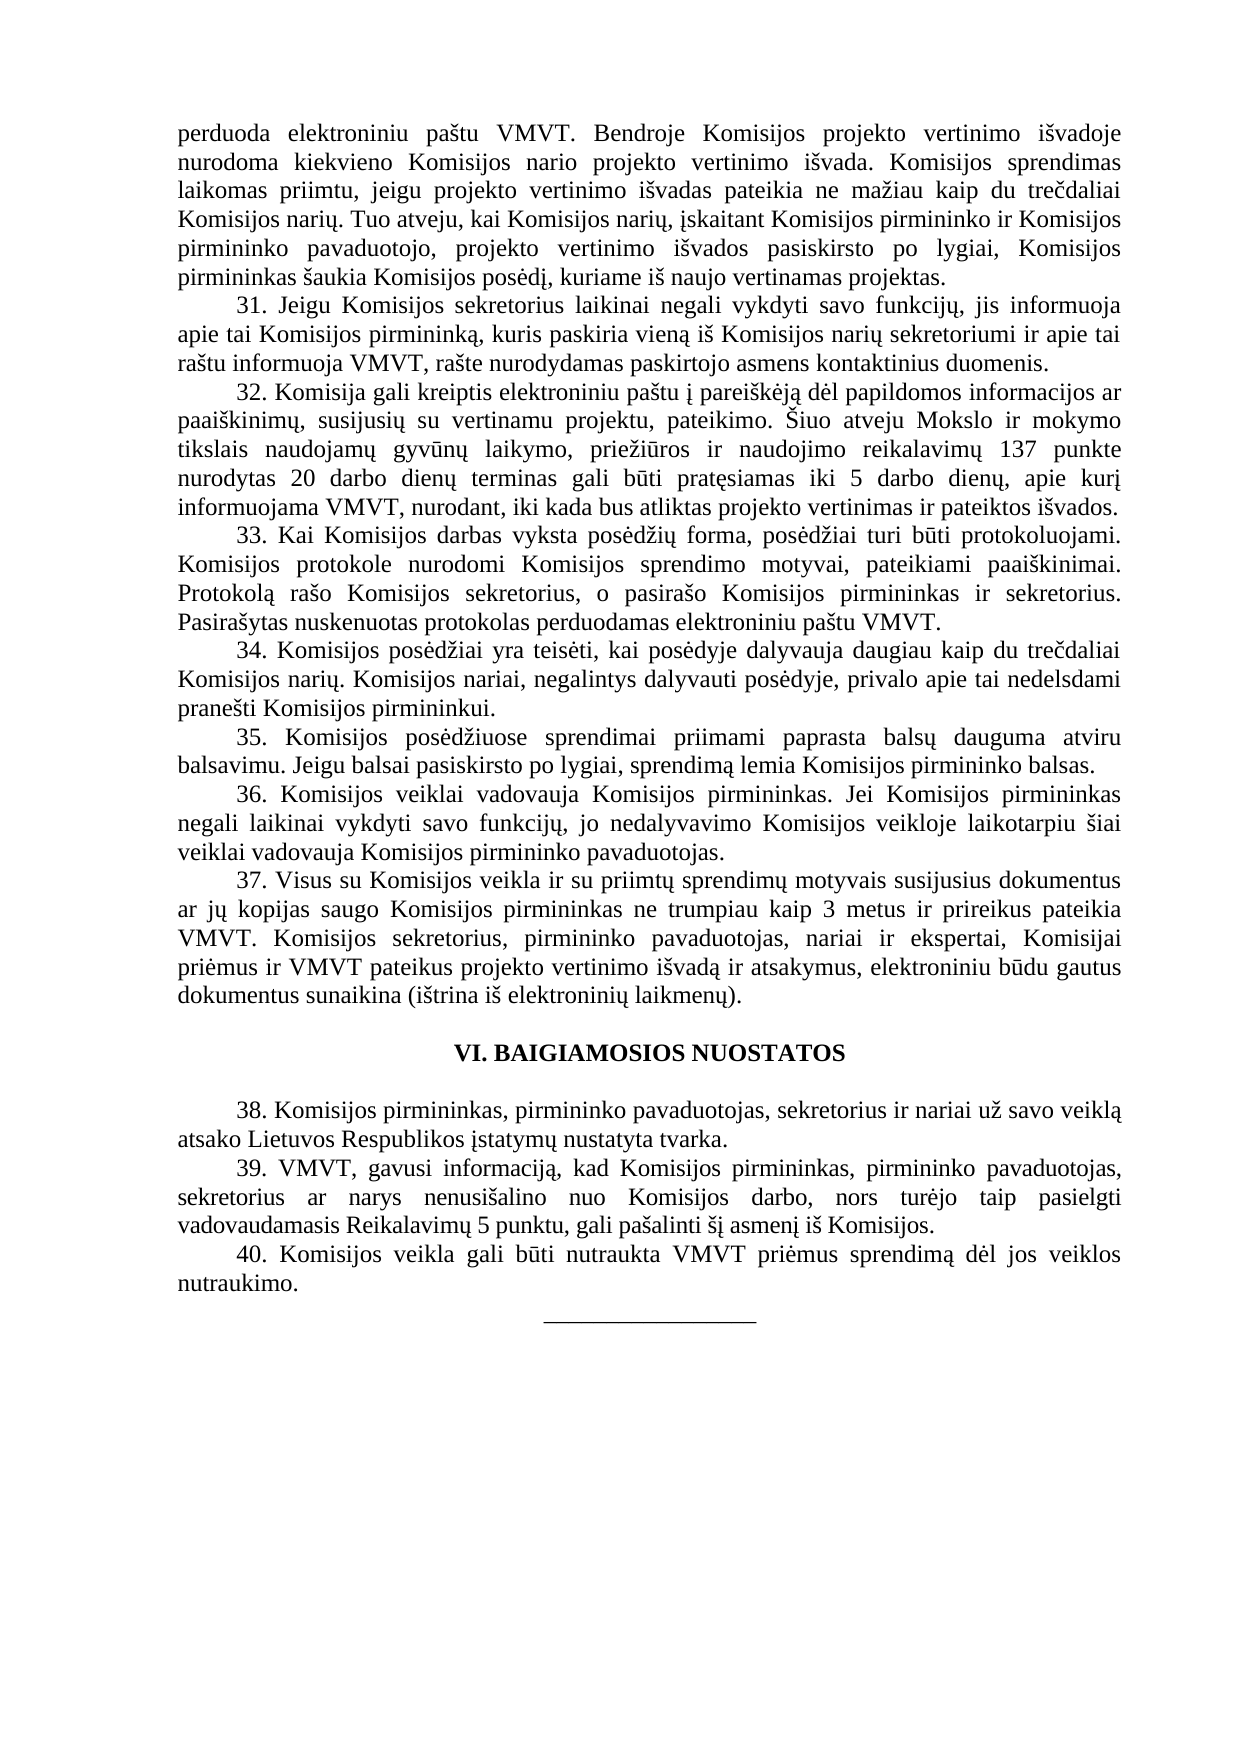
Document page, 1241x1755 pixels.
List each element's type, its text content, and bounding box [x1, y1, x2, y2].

text perduoda elektroniniu paštu VMVT. Bendroje Komisijos projekto vertinimo išvadoje nurodoma kiekvieno Komisijos nario projekto vertinimo išvada. Komisijos sprendimas laikomas priimtu, jeigu projekto vertinimo išvadas pateikia ne mažiau kaip du trečdaliai Komisijos narių. Tuo atveju, kai Komisijos narių, įskaitant Komisijos pirmininko ir Komisijos pirmininko pavaduotojo, projekto vertinimo išvados pasiskirsto po lygiai, Komisijos pirmininkas šaukia Komisijos posėdį, kuriame iš naujo vertinamas projektas. [177, 118, 1122, 291]
text 32. Komisija gali kreiptis elektroniniu paštu į pareiškėją dėl papildomos informacijos ar paaiškinimų, susijusių su vertinamu projektu, pateikimo. Šiuo atveju Mokslo ir mokymo tikslais naudojamų gyvūnų laikymo, priežiūros ir naudojimo reikalavimų 137 punkte nurodytas 20 darbo dienų terminas gali būti pratęsiamas iki 5 darbo dienų, apie kurį informuojama VMVT, nurodant, iki kada bus atliktas projekto vertinimas ir pateiktos išvados. [177, 377, 1122, 521]
text 31. Jeigu Komisijos sekretorius laikinai negali vykdyti savo funkcijų, jis informuoja apie tai Komisijos pirmininką, kuris paskiria vieną iš Komisijos narių sekretoriumi ir apie tai raštu informuoja VMVT, rašte nurodydamas paskirtojo asmens kontaktinius duomenis. [177, 291, 1122, 377]
text 33. Kai Komisijos darbas vyksta posėdžių forma, posėdžiai turi būti protokoluojami. Komisijos protokole nurodomi Komisijos sprendimo motyvai, pateikiami paaiškinimai. Protokolą rašo Komisijos sekretorius, o pasirašo Komisijos pirmininkas ir sekretorius. Pasirašytas nuskenuotas protokolas perduodamas elektroniniu paštu VMVT. [177, 521, 1122, 636]
text 40. Komisijos veikla gali būti nutraukta VMVT priėmus sprendimą dėl jos veiklos nutraukimo. [177, 1239, 1122, 1297]
text 38. Komisijos pirmininkas, pirmininko pavaduotojas, sekretorius ir nariai už savo veiklą atsako Lietuvos Respublikos įstatymų nustatyta tvarka. [177, 1096, 1122, 1153]
text 37. Visus su Komisijos veikla ir su priimtų sprendimų motyvais susijusius dokumentus ar jų kopijas saugo Komisijos pirmininkas ne trumpiau kaip 3 metus ir prireikus pateikia VMVT. Komisijos sekretorius, pirmininko pavaduotojas, nariai ir ekspertai, Komisijai priėmus ir VMVT pateikus projekto vertinimo išvadą ir atsakymus, elektroniniu būdu gautus dokumentus sunaikina (ištrina iš elektroninių laikmenų). [177, 866, 1122, 1009]
text 36. Komisijos veiklai vadovauja Komisijos pirmininkas. Jei Komisijos pirmininkas negali laikinai vykdyti savo funkcijų, jo nedalyvavimo Komisijos veikloje laikotarpiu šiai veiklai vadovauja Komisijos pirmininko pavaduotojas. [177, 779, 1122, 866]
text 34. Komisijos posėdžiai yra teisėti, kai posėdyje dalyvauja daugiau kaip du trečdaliai Komisijos narių. Komisijos nariai, negalintys dalyvauti posėdyje, privalo apie tai nedelsdami pranešti Komisijos pirmininkui. [177, 636, 1122, 722]
text _________________ [177, 1297, 1122, 1326]
text 35. Komisijos posėdžiuose sprendimai priimami paprasta balsų dauguma atviru balsavimu. Jeigu balsai pasiskirsto po lygiai, sprendimą lemia Komisijos pirmininko balsas. [177, 722, 1122, 779]
text Vi. BAIGIAMOSIOS NUOSTATOS [177, 1038, 1122, 1067]
text 39. VMVT, gavusi informaciją, kad Komisijos pirmininkas, pirmininko pavaduotojas, sekretorius ar narys nenusišalino nuo Komisijos darbo, nors turėjo taip pasielgti vadovaudamasis Reikalavimų 5 punktu, gali pašalinti šį asmenį iš Komisijos. [177, 1153, 1122, 1239]
